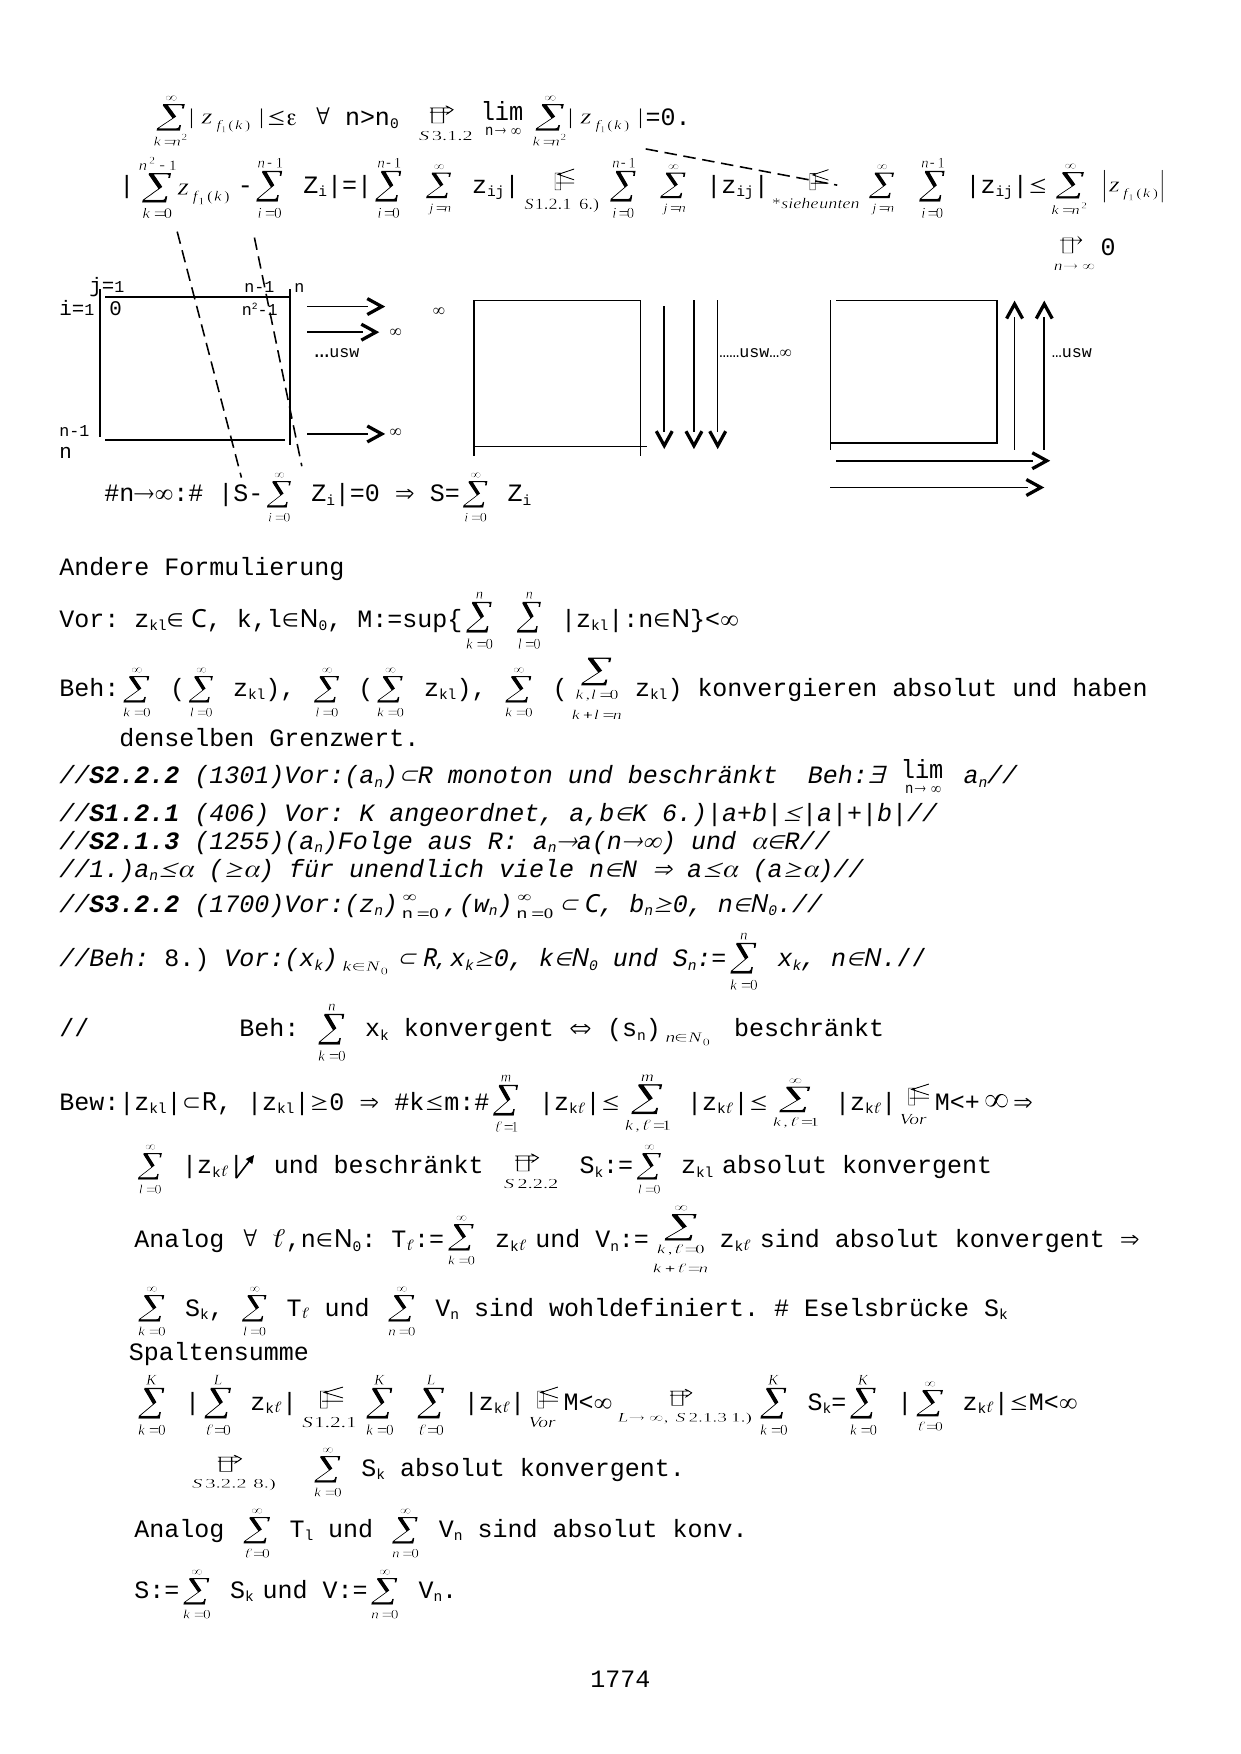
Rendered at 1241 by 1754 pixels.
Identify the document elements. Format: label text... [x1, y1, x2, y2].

text   n>n0 =0. [59, 87, 1181, 151]
text [101, 322, 289, 337]
text [998, 422, 1014, 441]
text [1045, 322, 1181, 337]
text Bew:|zkl|R, |zkl|0  #km:#|zk||zk||zk|M<+ [59, 1066, 1181, 1137]
text [1015, 337, 1043, 365]
text  [363, 322, 473, 337]
text [59, 337, 99, 365]
text i=1 0 n2-1  [475, 301, 640, 322]
text S:=Sk und V:=Vn. [59, 1562, 1181, 1623]
text [291, 322, 371, 337]
text [641, 422, 830, 441]
text [831, 322, 996, 337]
text |-Zi|=|zij||zij||zij| 0 [59, 151, 1181, 274]
text [665, 322, 693, 337]
text n-1 [59, 422, 289, 441]
text [641, 337, 663, 365]
text denselben Grenzwert. [59, 726, 1181, 754]
text i=1 0 n2-1  [59, 298, 99, 322]
text //S1.2.1 (406) Vor: K angeordnet, a,bK 6.)|a+b||a|+|b|// [59, 800, 1181, 828]
text i=1 0 n2-1  [268, 298, 289, 322]
text [475, 422, 640, 441]
text [59, 322, 99, 337]
text //Beh: 8.) Vor:(xk) R, xk0, kN0 und Sn:=xk, nN.// [59, 924, 1181, 995]
text [998, 337, 1014, 365]
text Analog  ,nN0: T:=zk und Vn:=zk sind absolut konvergent  [59, 1198, 1181, 1279]
text Andere Formulierung [59, 554, 1181, 582]
text [831, 422, 996, 441]
text //S3.2.2 (1700)Vor:(zn),(wn) C, bn0, nN0.// [59, 885, 1181, 924]
text [1015, 322, 1043, 337]
text [695, 322, 717, 337]
text i=1 0 n2-1  [291, 298, 1181, 322]
text …usw [1045, 337, 1181, 365]
text [718, 322, 830, 337]
text Beh:(zkl), (zkl), (zkl) konvergieren absolut und haben [59, 653, 1181, 726]
text [475, 337, 640, 365]
text  [291, 422, 473, 441]
text |zk||zk|M<Sk=|zk|M< Sk absolut konvergent. Analog Tl und Vn sind absolut konv. [59, 1368, 1181, 1562]
text j=1 n-1 n [59, 274, 1181, 298]
text n [59, 441, 1181, 464]
text #n:# |S-Zi|=0  S=Zi [59, 464, 1181, 526]
text …usw [291, 337, 473, 365]
text //S2.1.3 (1255)(an)Folge aus R: ana(n) und R// [59, 828, 1181, 857]
text [665, 337, 693, 365]
text // Beh: xk konvergent  (sn) beschränkt [59, 995, 1181, 1066]
text Sk, T und Vn sind wohldefiniert. # Eselsbrücke Sk Spaltensumme [59, 1279, 1181, 1368]
text ……usw… [718, 337, 830, 365]
text [475, 322, 640, 337]
text [1045, 422, 1181, 441]
text //1.)an () für unendlich viele nN  a (a)// [59, 857, 1181, 885]
text //S2.2.2 (1301)Vor:(an)R monoton und beschränkt Beh: an// [59, 754, 1181, 800]
text [641, 322, 663, 337]
text i=1 0 n2-1  [101, 298, 272, 322]
text Vor: zkl C, k,lN0, M:=sup{|zkl|:nN}< [59, 582, 1181, 653]
text [1015, 422, 1043, 441]
text |zk| und beschränkt Sk:=zkl absolut konvergent [59, 1137, 1181, 1198]
text [695, 337, 717, 365]
text [101, 337, 289, 365]
text [998, 322, 1014, 337]
text [831, 337, 996, 365]
